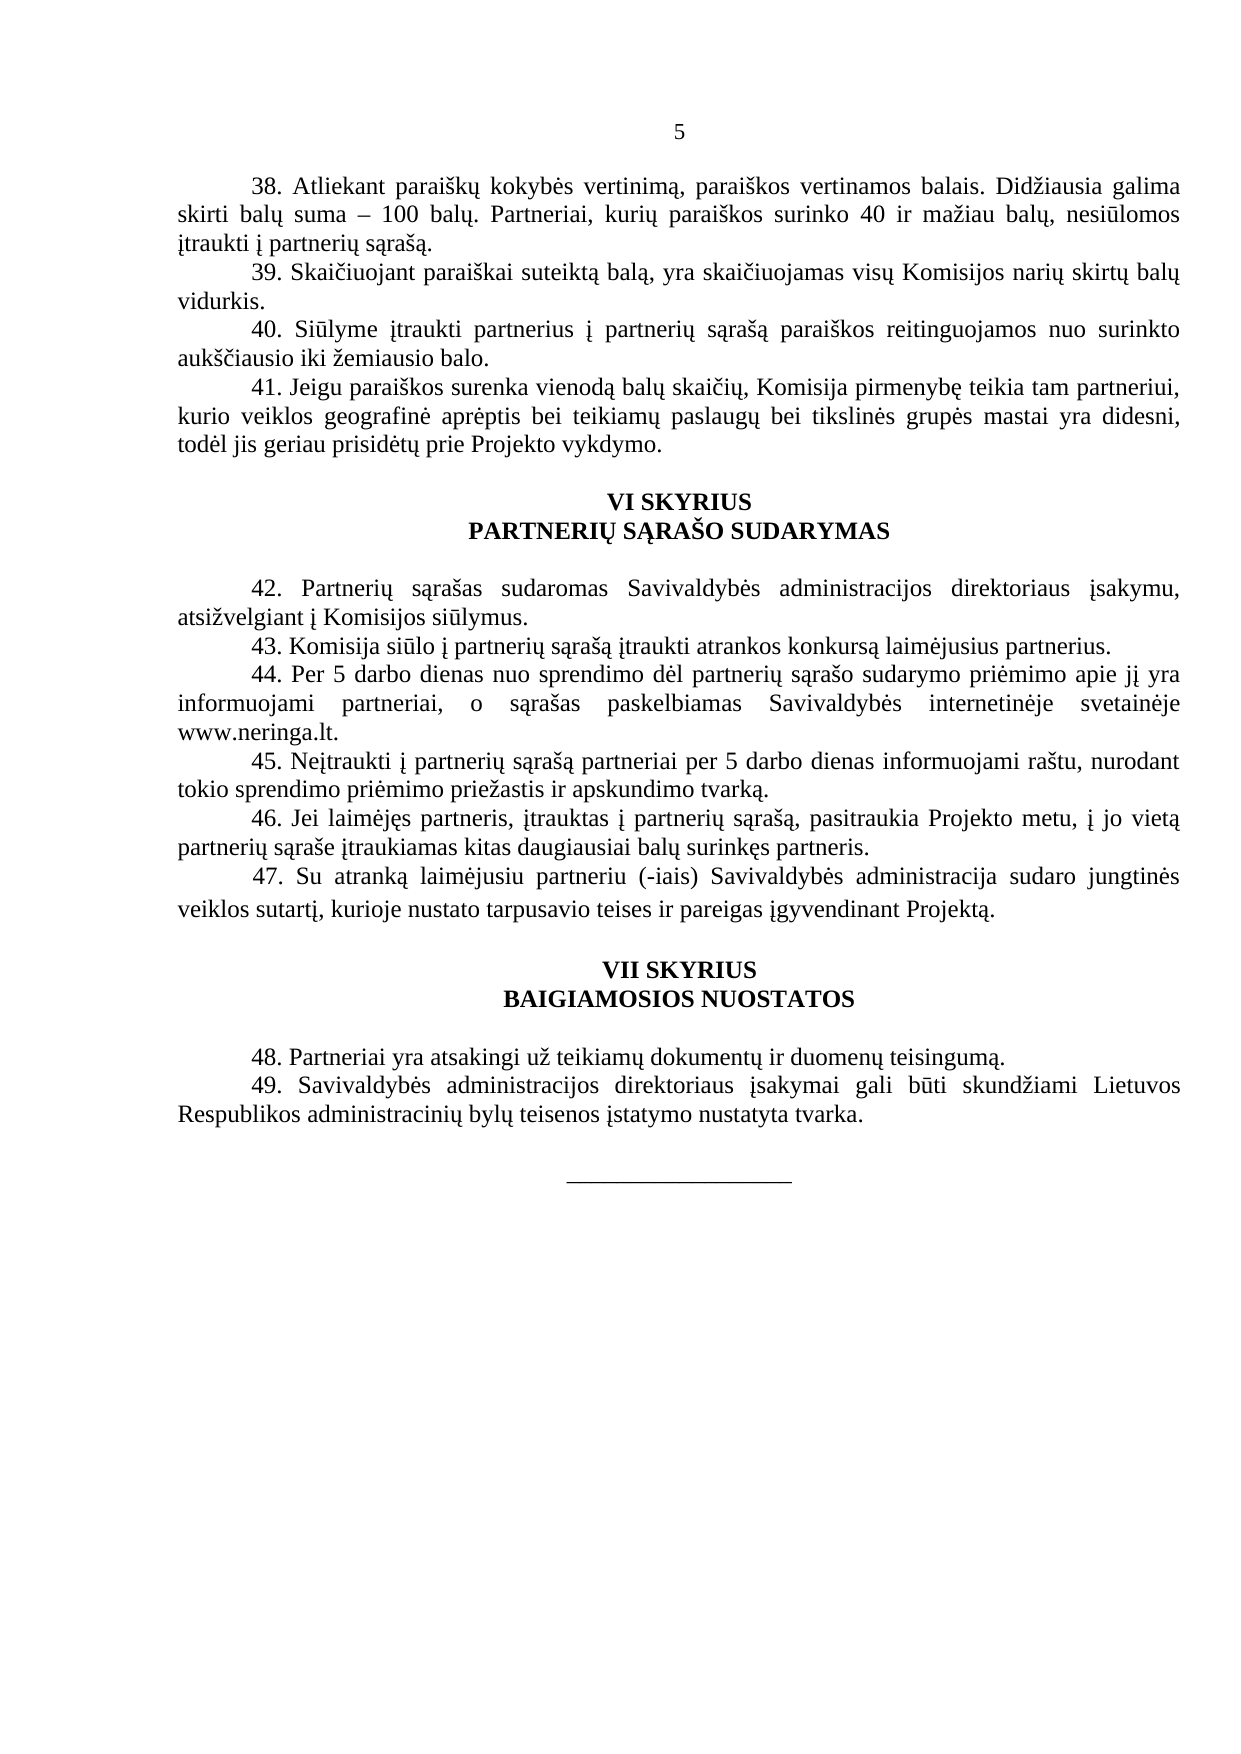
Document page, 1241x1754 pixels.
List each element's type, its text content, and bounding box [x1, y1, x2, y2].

text 45. Neįtraukti į partnerių sąrašą partneriai per 5 darbo dienas informuojami raštu, nurodant tokio sprendimo priėmimo priežastis ir apskundimo tvarką. [177, 746, 1181, 803]
text 47. Su atranką laimėjusiu partneriu (-iais) Savivaldybės administracija sudaro jungtinės veiklos sutartį, kurioje nustato tarpusavio teises ir pareigas įgyvendinant Projektą. [177, 861, 1181, 923]
text 41. Jeigu paraiškos surenka vienodą balų skaičių, Komisija pirmenybę teikia tam partneriui, kurio veiklos geografinė aprėptis bei teikiamų paslaugų bei tikslinės grupės mastai yra didesni, todėl jis geriau prisidėtų prie Projekto vykdymo. [177, 372, 1181, 458]
text 46. Jei laimėjęs partneris, įtrauktas į partnerių sąrašą, pasitraukia Projekto metu, į jo vietą partnerių sąraše įtraukiamas kitas daugiausiai balų surinkęs partneris. [177, 803, 1181, 861]
text 48. Partneriai yra atsakingi už teikiamų dokumentų ir duomenų teisingumą. [177, 1042, 1181, 1071]
text 44. Per 5 darbo dienas nuo sprendimo dėl partnerių sąrašo sudarymo priėmimo apie jį yra informuojami partneriai, o sąrašas paskelbiamas Savivaldybės internetinėje svetainėje www.neringa.lt. [177, 659, 1181, 746]
text 38. Atliekant paraiškų kokybės vertinimą, paraiškos vertinamos balais. Didžiausia galima skirti balų suma – 100 balų. Partneriai, kurių paraiškos surinko 40 ir mažiau balų, nesiūlomos įtraukti į partnerių sąrašą. [177, 171, 1181, 257]
text 40. Siūlyme įtraukti partnerius į partnerių sąrašą paraiškos reitinguojamos nuo surinkto aukščiausio iki žemiausio balo. [177, 314, 1181, 372]
text 43. Komisija siūlo į partnerių sąrašą įtraukti atrankos konkursą laimėjusius partnerius. [177, 631, 1181, 659]
text VI SKYRIUS [177, 487, 1181, 516]
text __________________ [177, 1157, 1181, 1186]
text 39. Skaičiuojant paraiškai suteiktą balą, yra skaičiuojamas visų Komisijos narių skirtų balų vidurkis. [177, 257, 1181, 314]
text BAIGIAMOSIOS NUOSTATOS [177, 984, 1181, 1013]
text PARTNERIŲ SĄRAŠO SUDARYMAS [177, 516, 1181, 544]
text 42. Partnerių sąrašas sudaromas Savivaldybės administracijos direktoriaus įsakymu, atsižvelgiant į Komisijos siūlymus. [177, 573, 1181, 631]
text 49. Savivaldybės administracijos direktoriaus įsakymai gali būti skundžiami Lietuvos Respublikos administracinių bylų teisenos įstatymo nustatyta tvarka. [177, 1071, 1181, 1128]
text VII SKYRIUS [177, 956, 1181, 984]
